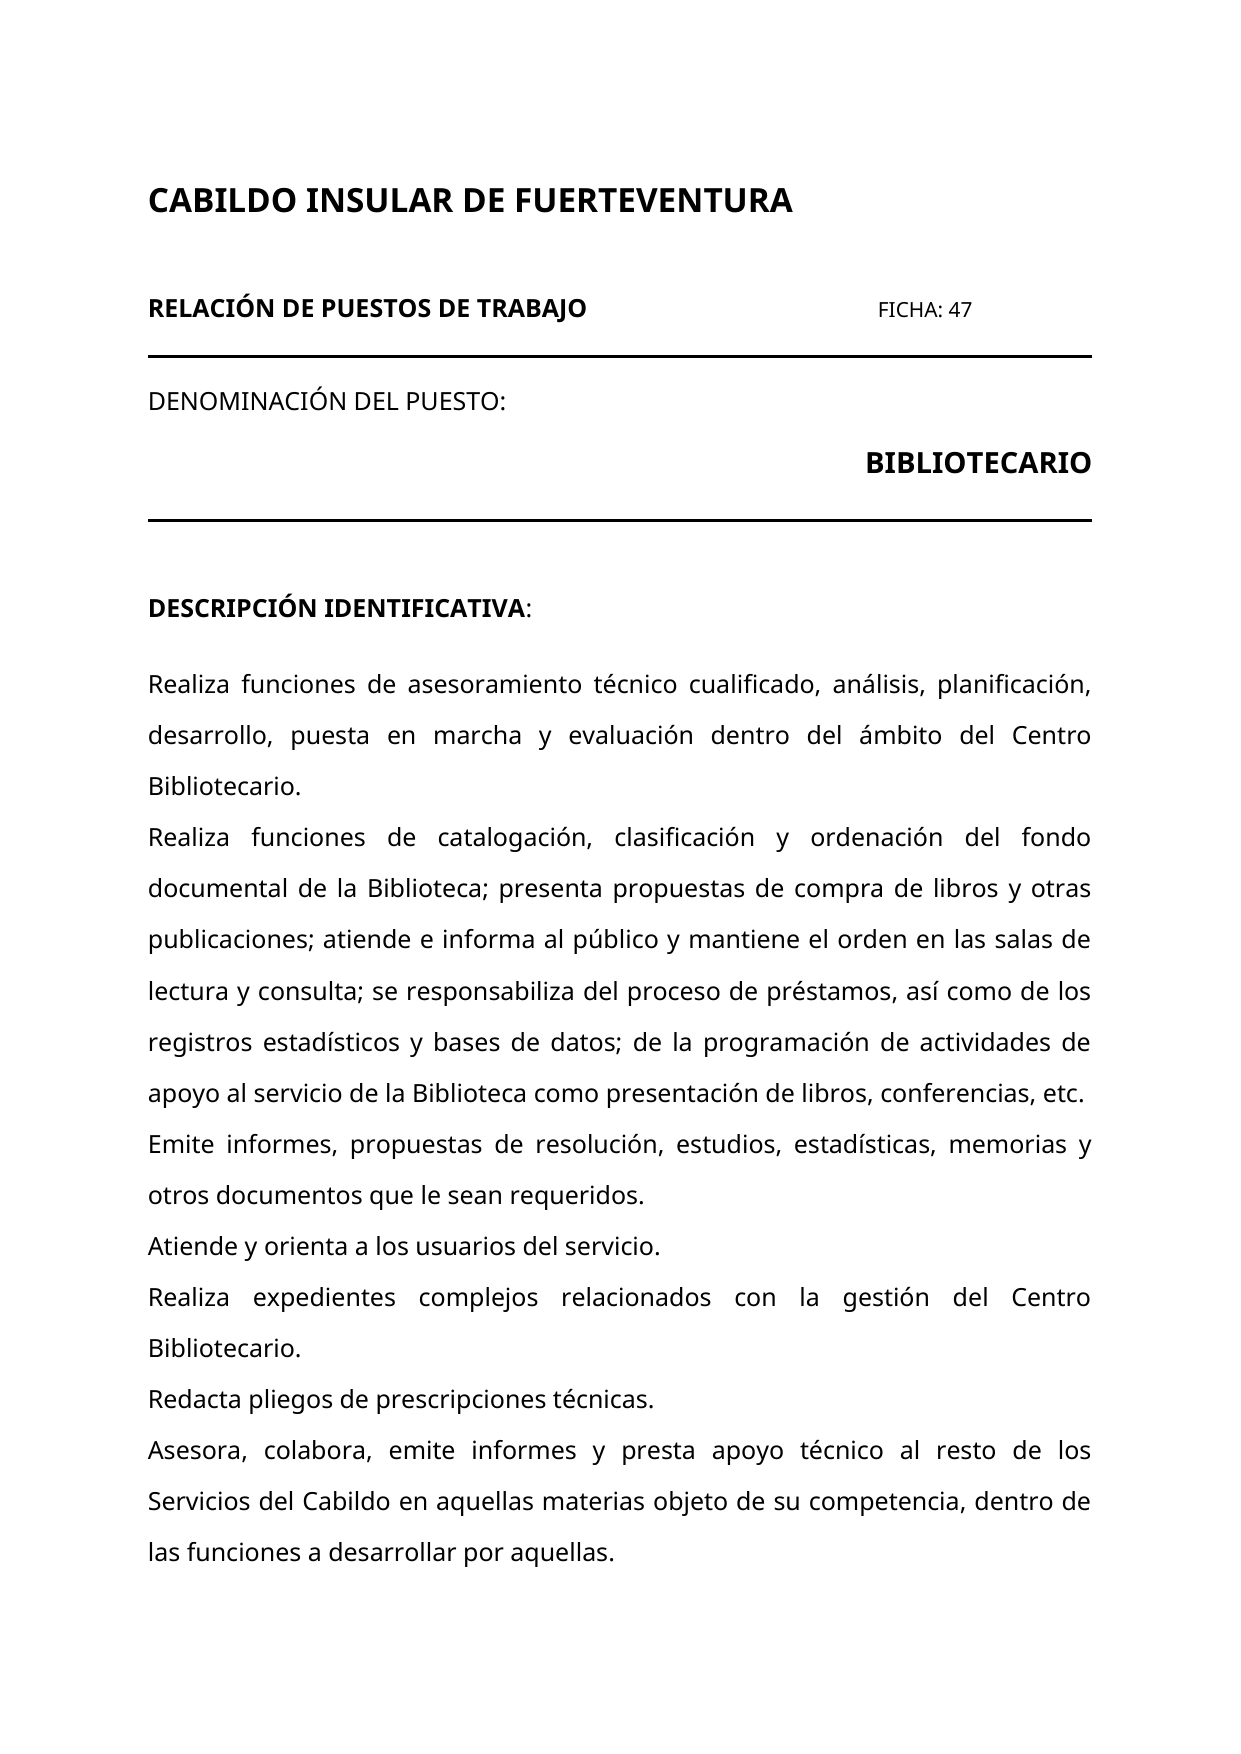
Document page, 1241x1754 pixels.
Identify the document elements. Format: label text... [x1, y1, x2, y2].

text Realiza funciones de catalogación, clasificación y ordenación del fondo documental de la Biblioteca; presenta propuestas de compra de libros y otras publicaciones; atiende e informa al público y mantiene el orden en las salas de lectura y consulta; se responsabiliza del proceso de préstamos, así como de los registros estadísticos y bases de datos; de la programación de actividades de apoyo al servicio de la Biblioteca como presentación de libros, conferencias, etc. [148, 820, 1092, 1109]
text Emite informes, propuestas de resolución, estudios, estadísticas, memorias y otros documentos que le sean requeridos. [148, 1126, 1092, 1211]
text CABILDO INSULAR DE FUERTEVENTURA [148, 177, 1092, 223]
text Asesora, colabora, emite informes y presta apoyo técnico al resto de los Servicios del Cabildo en aquellas materias objeto de su competencia, dentro de las funciones a desarrollar por aquellas. [148, 1432, 1092, 1569]
text Realiza expedientes complejos relacionados con la gestión del Centro Bibliotecario. [148, 1279, 1092, 1364]
text DESCRIPCIÓN IDENTIFICATIVA: [148, 590, 1092, 624]
text BIBLIOTECARIO [177, 442, 1092, 482]
text DENOMINACIÓN DEL PUESTO: [148, 383, 1092, 417]
text Realiza funciones de asesoramiento técnico cualificado, análisis, planificación, desarrollo, puesta en marcha y evaluación dentro del ámbito del Centro Bibliotecario. [148, 667, 1092, 803]
text Redacta pliegos de prescripciones técnicas. [148, 1381, 1092, 1416]
text Atiende y orienta a los usuarios del servicio. [148, 1228, 1092, 1262]
text RELACIÓN DE PUESTOS DE TRABAJO FICHA: 47 [148, 291, 1092, 325]
